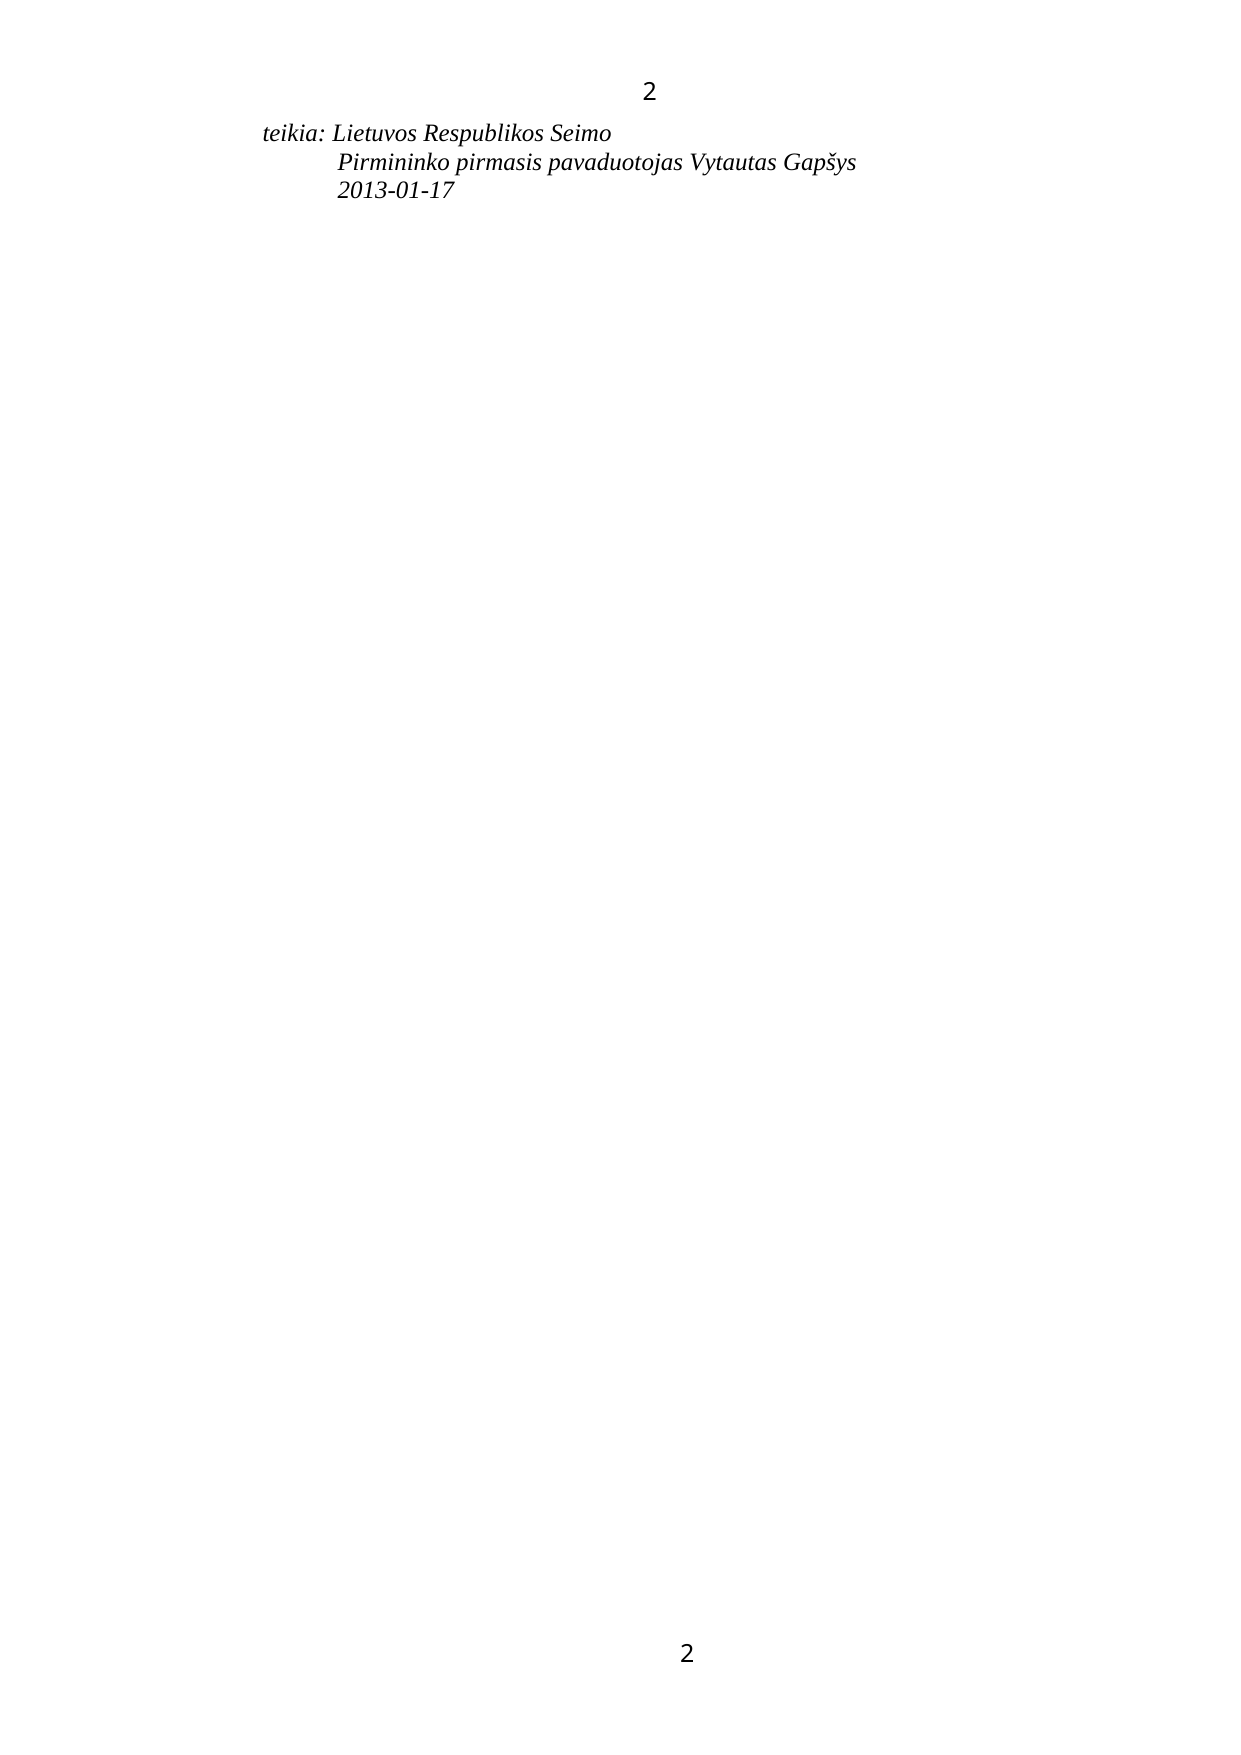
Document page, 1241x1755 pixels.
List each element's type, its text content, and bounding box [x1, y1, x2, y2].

text 2013-01-17 [262, 176, 1120, 204]
text teikia: Lietuvos Respublikos Seimo [187, 118, 1120, 147]
text Pirmininko pirmasis pavaduotojas Vytautas Gapšys [262, 147, 1120, 176]
